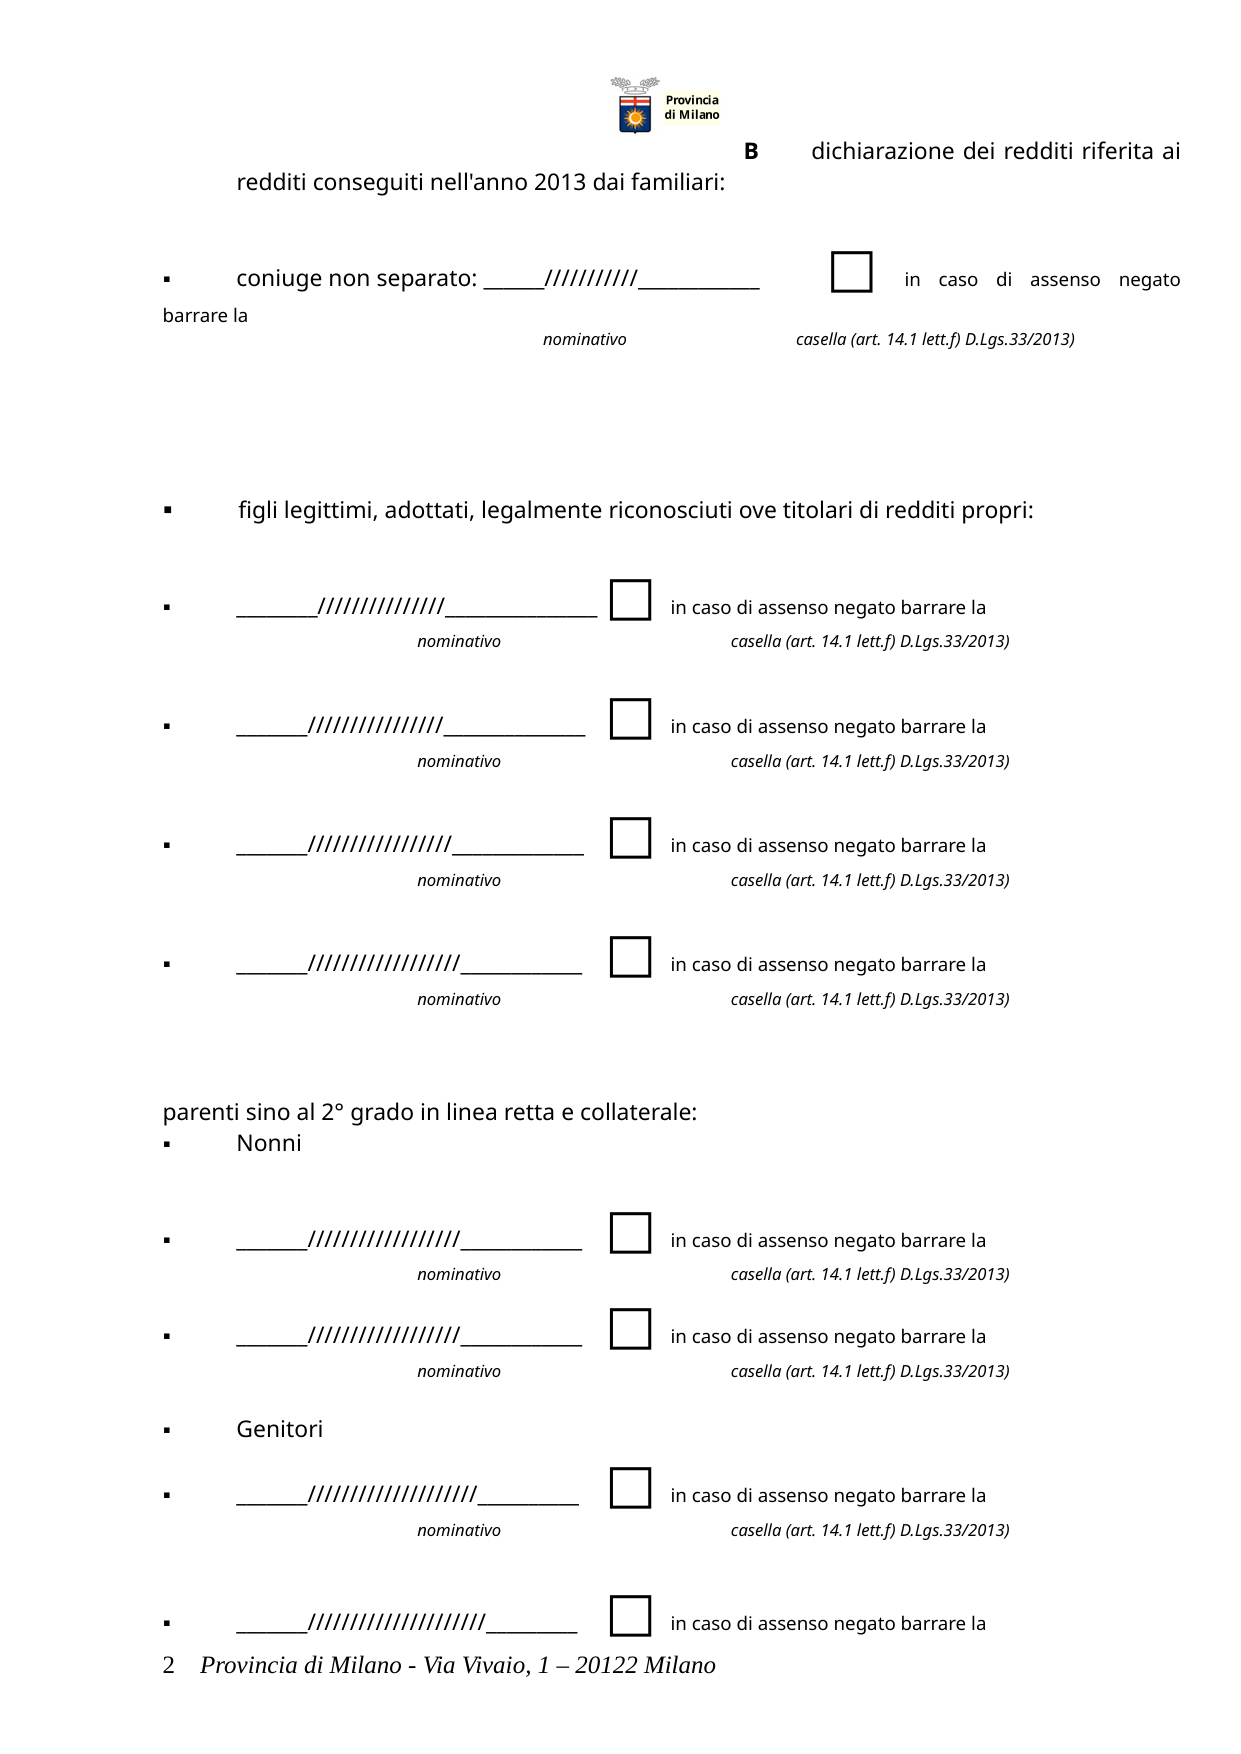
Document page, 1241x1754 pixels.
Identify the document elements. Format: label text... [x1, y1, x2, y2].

list _______/////////////////////_________ □ in caso di assenso negato barrare la [162, 1572, 1181, 1646]
list _______////////////////______________ □ in caso di assenso negato barrare la [162, 675, 1181, 749]
list Genitori [162, 1413, 1181, 1444]
text nominativo casella (art. 14.1 lett.f) D.Lgs.33/2013) [200, 1359, 1181, 1382]
list coniuge non separato: ______///////////____________ □ in caso di assenso negato barrare la [162, 229, 1181, 328]
text nominativo casella (art. 14.1 lett.f) D.Lgs.33/2013) [200, 868, 1181, 891]
list _______//////////////////____________ □ in caso di assenso negato barrare la [162, 914, 1181, 987]
list _______////////////////////__________ □ in caso di assenso negato barrare la [162, 1444, 1181, 1518]
text nominativo casella (art. 14.1 lett.f) D.Lgs.33/2013) [200, 328, 1181, 351]
list ________///////////////_______________ □ in caso di assenso negato barrare la [162, 556, 1181, 630]
list _______//////////////////____________ □ in caso di assenso negato barrare la [162, 1189, 1181, 1263]
list Nonni [162, 1127, 1181, 1158]
list _______//////////////////____________ □ in caso di assenso negato barrare la [162, 1286, 1181, 1359]
text nominativo casella (art. 14.1 lett.f) D.Lgs.33/2013) [200, 1518, 1181, 1541]
text nominativo casella (art. 14.1 lett.f) D.Lgs.33/2013) [200, 749, 1181, 772]
text nominativo casella (art. 14.1 lett.f) D.Lgs.33/2013) [200, 987, 1181, 1010]
text parenti sino al 2° grado in linea retta e collaterale: [162, 1095, 1181, 1127]
text B dichiarazione dei redditi riferita ai redditi conseguiti nell'anno 2013 dai familiari: [162, 135, 1181, 197]
text nominativo casella (art. 14.1 lett.f) D.Lgs.33/2013) [200, 630, 1181, 653]
text nominativo casella (art. 14.1 lett.f) D.Lgs.33/2013) [200, 1263, 1181, 1286]
list _______/////////////////_____________ □ in caso di assenso negato barrare la [162, 794, 1181, 868]
list figli legittimi, adottati, legalmente riconosciuti ove titolari di redditi propri: [162, 494, 1181, 525]
